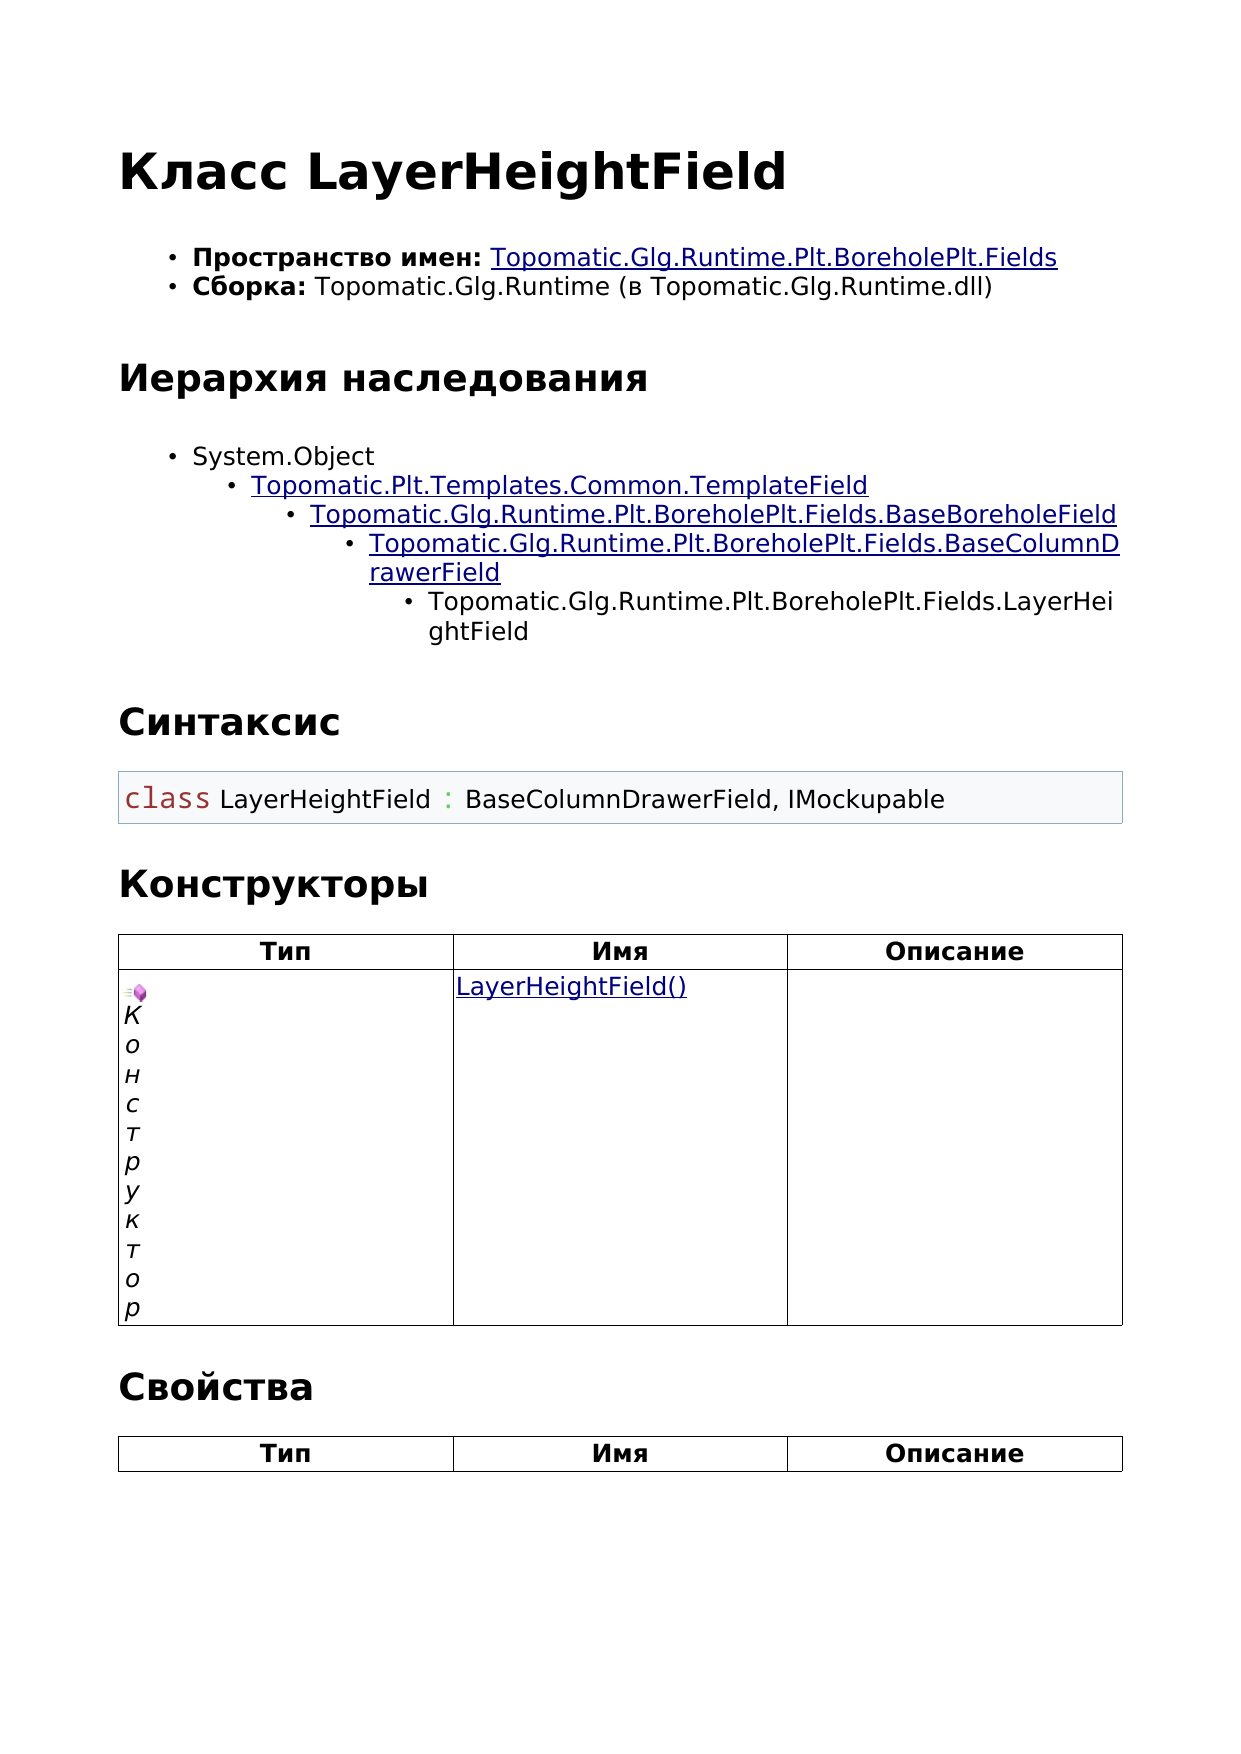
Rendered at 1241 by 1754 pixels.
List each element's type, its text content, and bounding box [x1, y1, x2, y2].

list Topomatic.Glg.Runtime.Plt.BoreholePlt.Fields.BaseColumnDrawerField [354, 529, 1122, 588]
table_header Описание [788, 935, 1122, 969]
subtitle Свойства [118, 1365, 1122, 1409]
list Topomatic.Plt.Templates.Common.TemplateField [236, 471, 1122, 500]
table_header class LayerHeightField : BaseColumnDrawerField, IMockupable [119, 772, 1122, 823]
subtitle Синтаксис [118, 700, 1122, 744]
table_header Тип [119, 1437, 453, 1471]
list Topomatic.Glg.Runtime.Plt.BoreholePlt.Fields.BaseBoreholeField [295, 500, 1122, 529]
table_header Имя [454, 1437, 787, 1471]
table_header Имя [454, 935, 787, 969]
subtitle Класс LayerHeightField [118, 143, 1122, 201]
table_cell [788, 970, 1122, 1325]
list Сборка: Topomatic.Glg.Runtime (в Topomatic.Glg.Runtime.dll) [177, 272, 1122, 302]
table_header Описание [788, 1437, 1122, 1471]
list Пространство имен: Topomatic.Glg.Runtime.Plt.BoreholePlt.Fields [177, 243, 1122, 272]
table_header Тип [119, 935, 453, 969]
list Topomatic.Glg.Runtime.Plt.BoreholePlt.Fields.LayerHeightField [413, 588, 1122, 646]
table_cell LayerHeightField() [454, 970, 787, 1325]
list System.Object [177, 442, 1122, 471]
subtitle Иерархия наследования [118, 356, 1122, 400]
subtitle Конструкторы [118, 863, 1122, 906]
picture [121, 984, 147, 1002]
table_cell [119, 970, 453, 1325]
